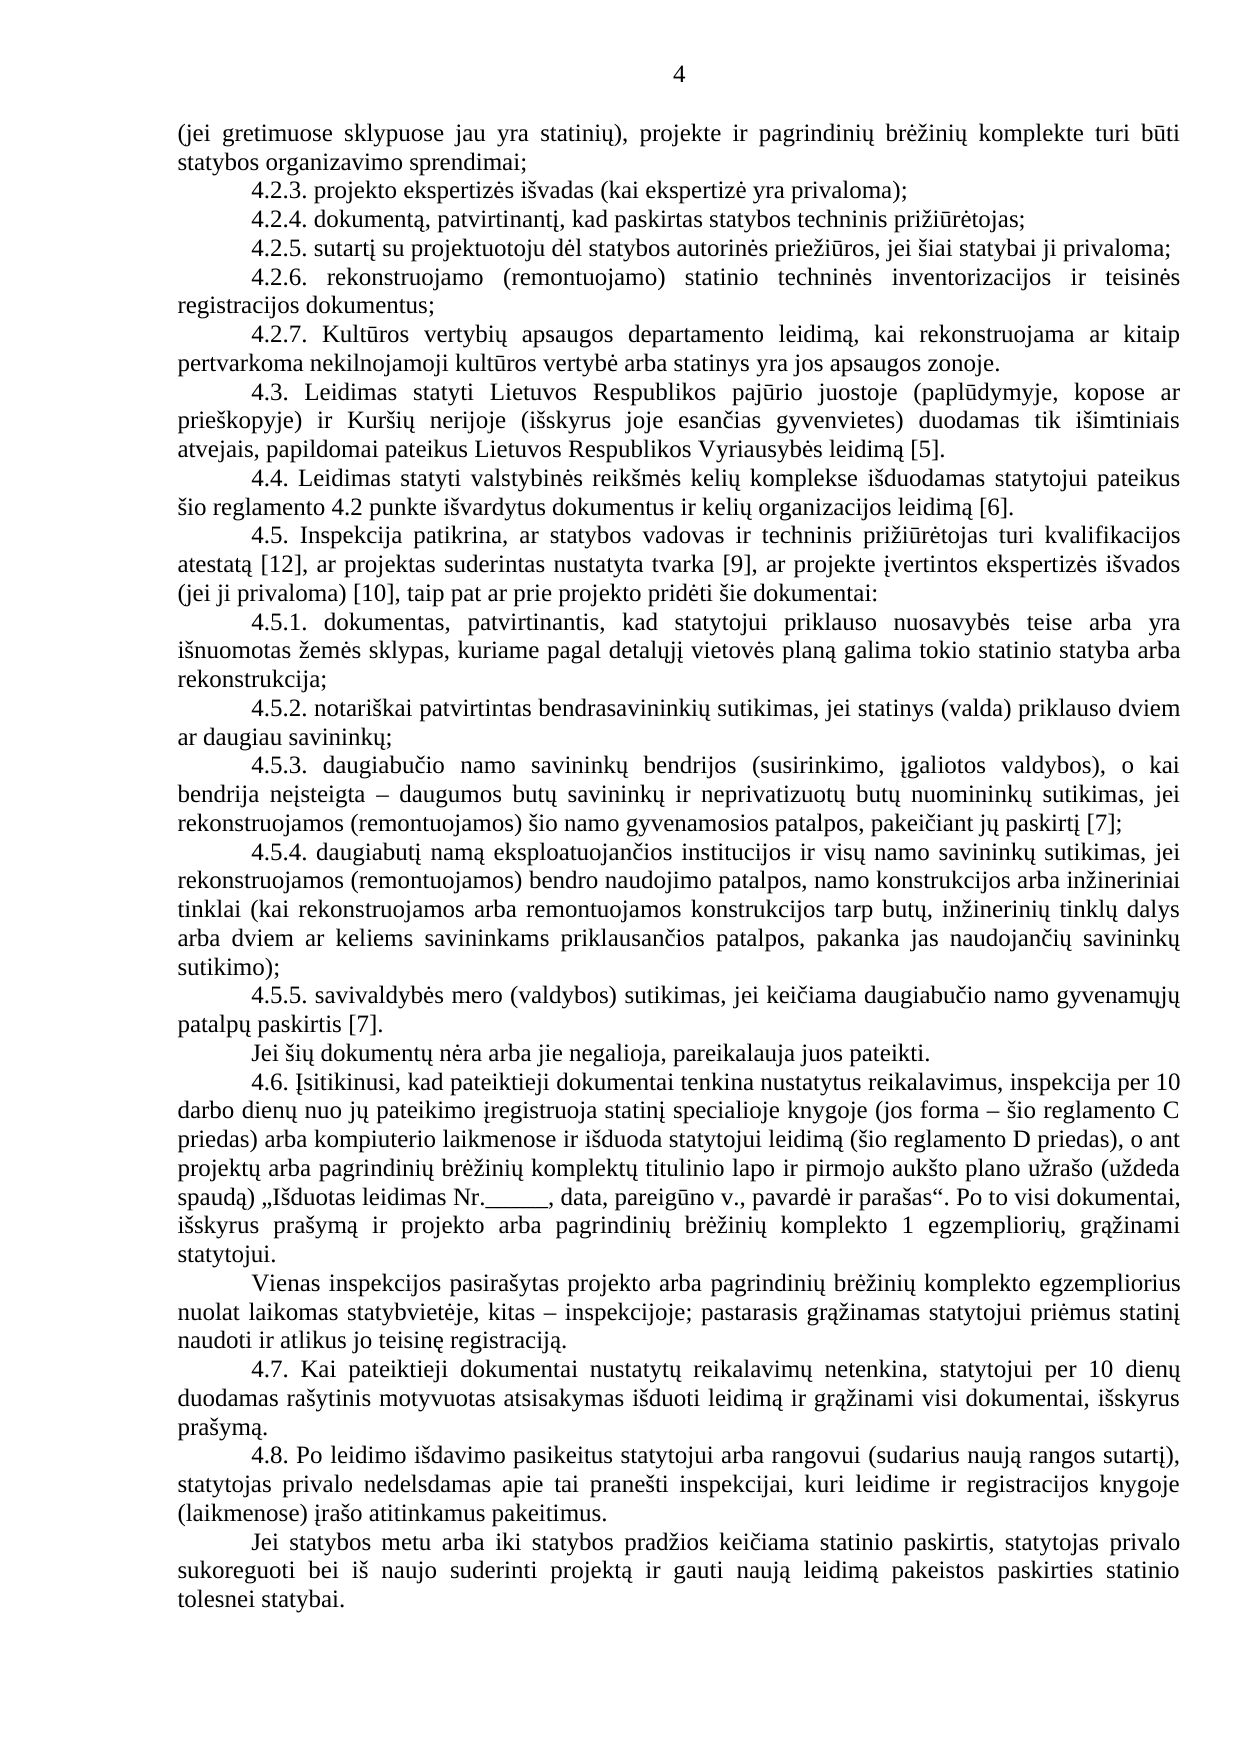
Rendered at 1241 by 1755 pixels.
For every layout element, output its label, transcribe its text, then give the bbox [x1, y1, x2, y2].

text 4.2.3. projekto ekspertizės išvadas (kai ekspertizė yra privaloma); [177, 176, 1181, 204]
text Jei statybos metu arba iki statybos pradžios keičiama statinio paskirtis, statytojas privalo sukoreguoti bei iš naujo suderinti projektą ir gauti naują leidimą pakeistos paskirties statinio tolesnei statybai. [177, 1527, 1181, 1613]
text 4.5.2. notariškai patvirtintas bendrasavininkių sutikimas, jei statinys (valda) priklauso dviem ar daugiau savininkų; [177, 693, 1181, 751]
text 4.2.5. sutartį su projektuotoju dėl statybos autorinės priežiūros, jei šiai statybai ji privaloma; [177, 233, 1181, 262]
text 4.4. Leidimas statyti valstybinės reikšmės kelių komplekse išduodamas statytojui pateikus šio reglamento 4.2 punkte išvardytus dokumentus ir kelių organizacijos leidimą [6]. [177, 463, 1181, 521]
text 4.8. Po leidimo išdavimo pasikeitus statytojui arba rangovui (sudarius naują rangos sutartį), statytojas privalo nedelsdamas apie tai pranešti inspekcijai, kuri leidime ir registracijos knygoje (laikmenose) įrašo atitinkamus pakeitimus. [177, 1441, 1181, 1527]
text 4.2.4. dokumentą, patvirtinantį, kad paskirtas statybos techninis prižiūrėtojas; [177, 204, 1181, 233]
text Jei šių dokumentų nėra arba jie negalioja, pareikalauja juos pateikti. [177, 1038, 1181, 1067]
text 4.5.5. savivaldybės mero (valdybos) sutikimas, jei keičiama daugiabučio namo gyvenamųjų patalpų paskirtis [7]. [177, 981, 1181, 1038]
text 4.2.7. Kultūros vertybių apsaugos departamento leidimą, kai rekonstruojama ar kitaip pertvarkoma nekilnojamoji kultūros vertybė arba statinys yra jos apsaugos zonoje. [177, 319, 1181, 377]
text 4.5. Inspekcija patikrina, ar statybos vadovas ir techninis prižiūrėtojas turi kvalifikacijos atestatą [12], ar projektas suderintas nustatyta tvarka [9], ar projekte įvertintos ekspertizės išvados (jei ji privaloma) [10], taip pat ar prie projekto pridėti šie dokumentai: [177, 521, 1181, 607]
text 4.5.4. daugiabutį namą eksploatuojančios institucijos ir visų namo savininkų sutikimas, jei rekonstruojamos (remontuojamos) bendro naudojimo patalpos, namo konstrukcijos arba inžineriniai tinklai (kai rekonstruojamos arba remontuojamos konstrukcijos tarp butų, inžinerinių tinklų dalys arba dviem ar keliems savininkams priklausančios patalpos, pakanka jas naudojančių savininkų sutikimo); [177, 837, 1181, 981]
text 4.5.1. dokumentas, patvirtinantis, kad statytojui priklauso nuosavybės teise arba yra išnuomotas žemės sklypas, kuriame pagal detalųjį vietovės planą galima tokio statinio statyba arba rekonstrukcija; [177, 607, 1181, 693]
text 4.2.6. rekonstruojamo (remontuojamo) statinio techninės inventorizacijos ir teisinės registracijos dokumentus; [177, 262, 1181, 319]
text (jei gretimuose sklypuose jau yra statinių), projekte ir pagrindinių brėžinių komplekte turi būti statybos organizavimo sprendimai; [177, 118, 1181, 176]
text Vienas inspekcijos pasirašytas projekto arba pagrindinių brėžinių komplekto egzempliorius nuolat laikomas statybvietėje, kitas – inspekcijoje; pastarasis grąžinamas statytojui priėmus statinį naudoti ir atlikus jo teisinę registraciją. [177, 1268, 1181, 1354]
text 4.3. Leidimas statyti Lietuvos Respublikos pajūrio juostoje (paplūdymyje, kopose ar prieškopyje) ir Kuršių nerijoje (išskyrus joje esančias gyvenvietes) duodamas tik išimtiniais atvejais, papildomai pateikus Lietuvos Respublikos Vyriausybės leidimą [5]. [177, 377, 1181, 463]
text 4.7. Kai pateiktieji dokumentai nustatytų reikalavimų netenkina, statytojui per 10 dienų duodamas rašytinis motyvuotas atsisakymas išduoti leidimą ir grąžinami visi dokumentai, išskyrus prašymą. [177, 1354, 1181, 1441]
text 4.5.3. daugiabučio namo savininkų bendrijos (susirinkimo, įgaliotos valdybos), o kai bendrija neįsteigta – daugumos butų savininkų ir neprivatizuotų butų nuomininkų sutikimas, jei rekonstruojamos (remontuojamos) šio namo gyvenamosios patalpos, pakeičiant jų paskirtį [7]; [177, 751, 1181, 837]
text 4.6. Įsitikinusi, kad pateiktieji dokumentai tenkina nustatytus reikalavimus, inspekcija per 10 darbo dienų nuo jų pateikimo įregistruoja statinį specialioje knygoje (jos forma – šio reglamento C priedas) arba kompiuterio laikmenose ir išduoda statytojui leidimą (šio reglamento D priedas), o ant projektų arba pagrindinių brėžinių komplektų titulinio lapo ir pirmojo aukšto plano užrašo (uždeda spaudą) „Išduotas leidimas Nr._____, data, pareigūno v., pavardė ir parašas“. Po to visi dokumentai, išskyrus prašymą ir projekto arba pagrindinių brėžinių komplekto 1 egzempliorių, grąžinami statytojui. [177, 1067, 1181, 1268]
